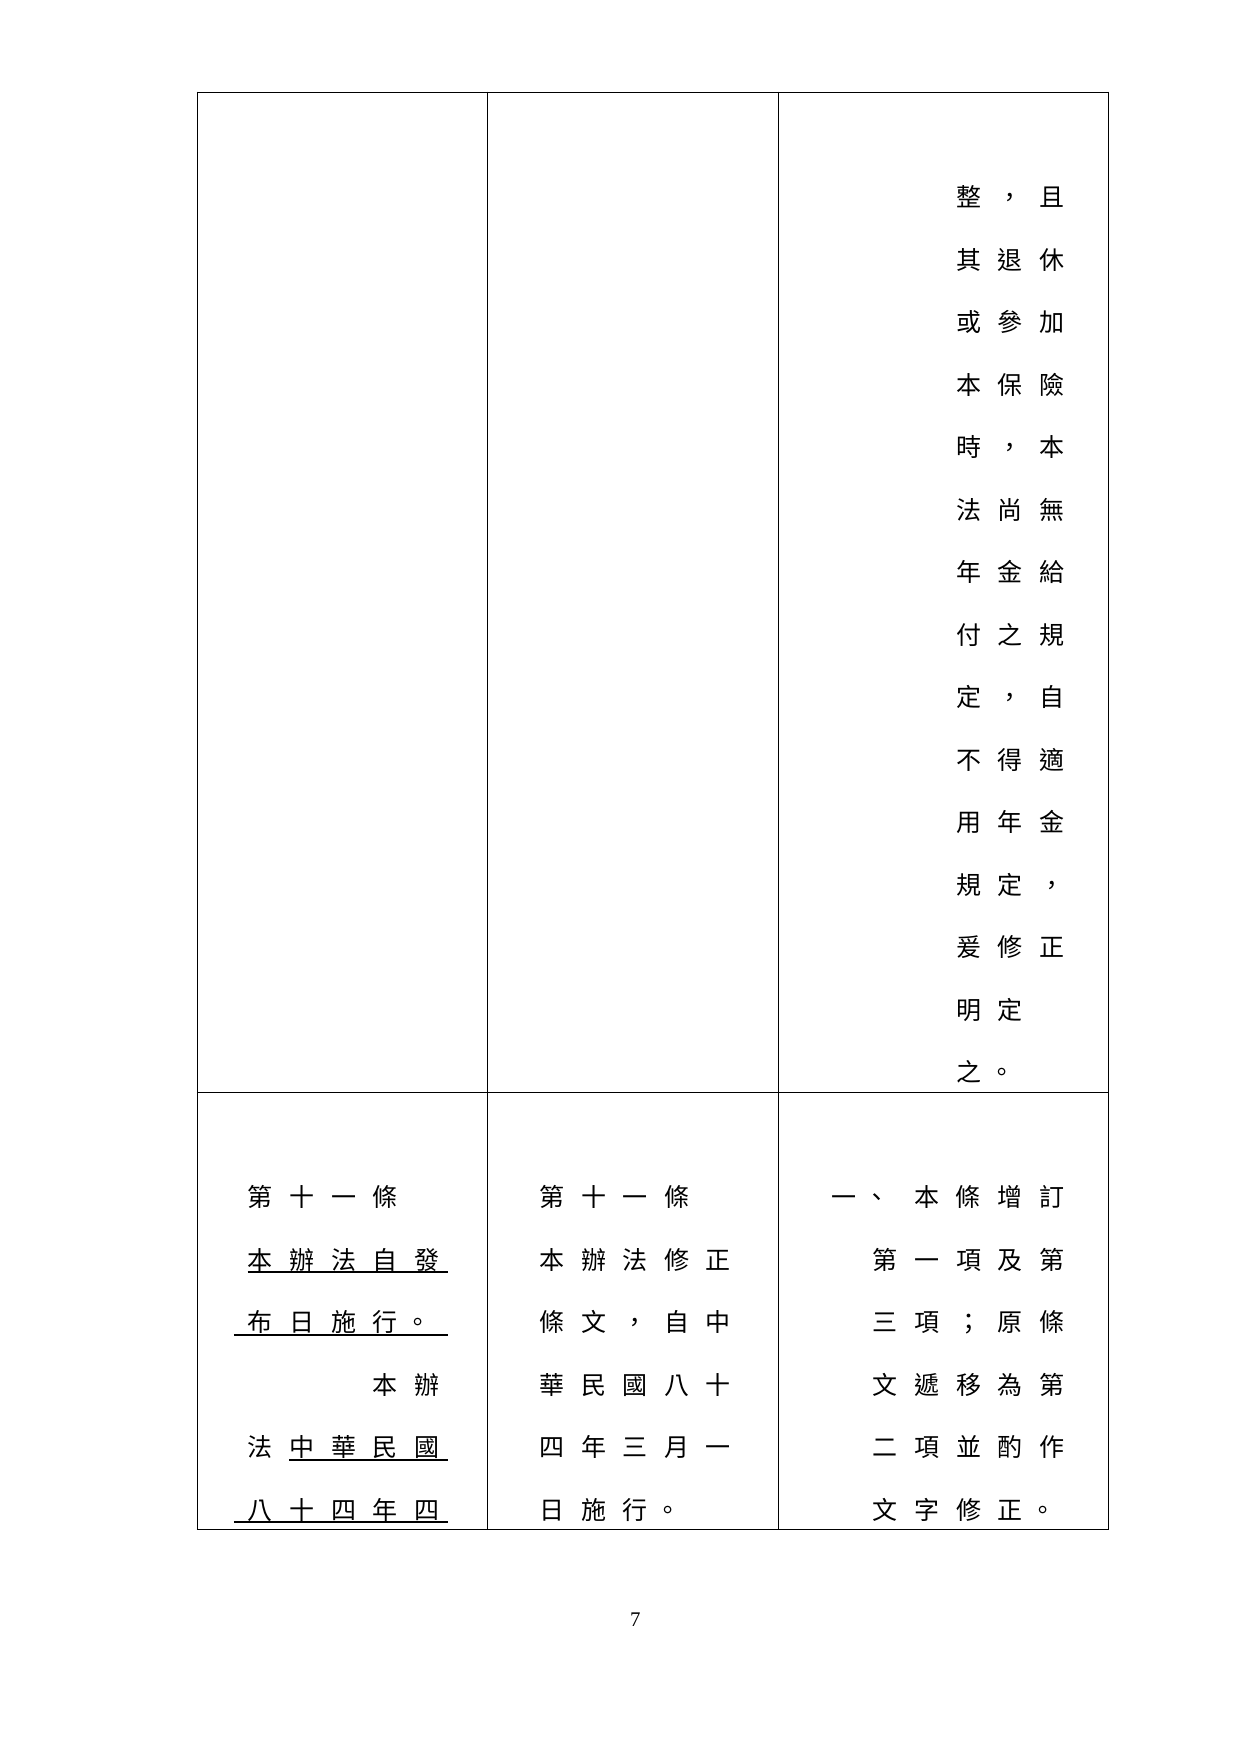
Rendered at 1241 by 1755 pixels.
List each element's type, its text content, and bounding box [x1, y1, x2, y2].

table_cell [488, 93, 778, 1092]
table_cell 一、本條增訂第一項及第三項；原條文遞移為第二項並酌作文字修正。 [779, 1093, 1108, 1529]
table_cell 第十一條 本辦法自發布日施行。 本辦法中華民國八十四年四 [198, 1093, 487, 1529]
table_cell [198, 93, 487, 1092]
table_cell 第十一條 本辦法修正條文，自中華民國八十四年三月一日施行。 [488, 1093, 778, 1529]
table_cell 整，且其退休或參加本保險時，本法尚無年金給付之規定，自不得適用年金規定，爰修正明定之。 [779, 93, 1108, 1092]
